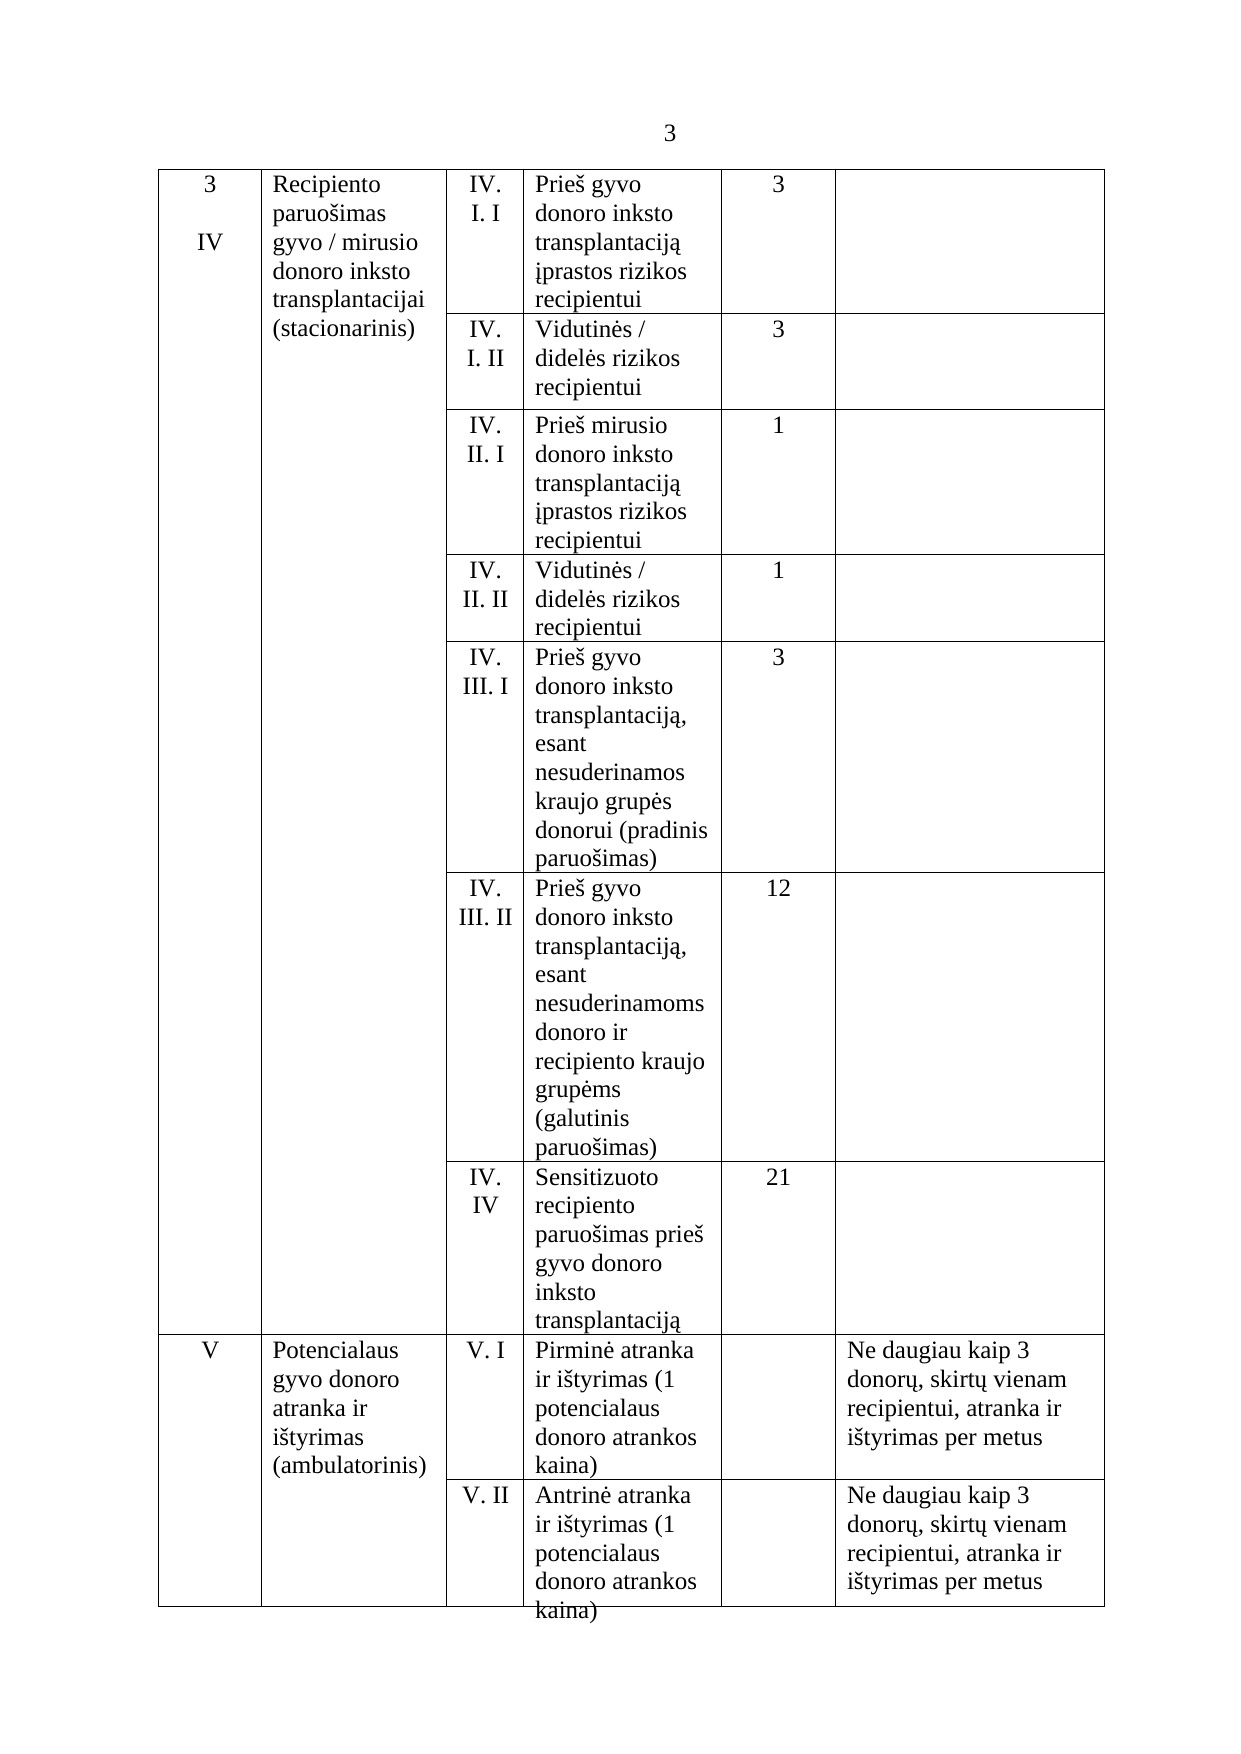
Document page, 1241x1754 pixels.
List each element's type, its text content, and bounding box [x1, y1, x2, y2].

table_cell Vidutinės / didelės rizikos recipientui [524, 555, 721, 641]
table_cell IV. II. I [447, 410, 523, 554]
table_cell Prieš gyvo donoro inksto transplantaciją, esant nesuderinamos kraujo grupės donorui (pradinis paruošimas) [524, 642, 721, 872]
table_cell IV. IV [447, 1162, 523, 1334]
table_cell V [159, 1335, 261, 1606]
table_cell [722, 1335, 835, 1479]
table_header [836, 170, 1104, 313]
table_cell 21 [722, 1162, 835, 1334]
table_cell IV. III. I [447, 642, 523, 872]
table_cell [836, 642, 1104, 872]
table_cell 1 [722, 410, 835, 554]
table_header IV. I. I [447, 170, 523, 313]
table_cell Vidutinės / didelės rizikos recipientui [524, 314, 721, 409]
table_cell [836, 1162, 1104, 1334]
table_header Recipiento paruošimas gyvo / mirusio donoro inksto transplantacijai (stacionarinis) [262, 170, 446, 1334]
table_header Prieš gyvo donoro inksto transplantaciją įprastos rizikos recipientui [524, 170, 721, 313]
table_cell Ne daugiau kaip 3 donorų, skirtų vienam recipientui, atranka ir ištyrimas per metus [836, 1335, 1104, 1479]
table_cell 1 [722, 555, 835, 641]
table_cell Potencialaus gyvo donoro atranka ir ištyrimas (ambulatorinis) [262, 1335, 446, 1606]
table_cell Antrinė atranka ir ištyrimas (1 potencialaus donoro atrankos kaina) [524, 1480, 721, 1606]
table_cell Prieš mirusio donoro inksto transplantaciją įprastos rizikos recipientui [524, 410, 721, 554]
table_cell [836, 410, 1104, 554]
table_header 2 IV [159, 170, 261, 1334]
table_cell Sensitizuoto recipiento paruošimas prieš gyvo donoro inksto transplantaciją [524, 1162, 721, 1334]
table_cell Ne daugiau kaip 3 donorų, skirtų vienam recipientui, atranka ir ištyrimas per metus [836, 1480, 1104, 1606]
table_cell Prieš gyvo donoro inksto transplantaciją, esant nesuderinamoms donoro ir recipiento kraujo grupėms (galutinis paruošimas) [524, 873, 721, 1161]
table_cell 3 [722, 642, 835, 872]
table_cell [722, 1480, 835, 1606]
table_cell 12 [722, 873, 835, 1161]
table_header 3 [722, 170, 835, 313]
table_cell V. I [447, 1335, 523, 1479]
table_cell IV. II. II [447, 555, 523, 641]
table_cell V. II [447, 1480, 523, 1606]
table_cell IV. III. II [447, 873, 523, 1161]
table_cell [836, 555, 1104, 641]
table_cell 3 [722, 314, 835, 409]
table_cell [836, 314, 1104, 409]
table_cell Pirminė atranka ir ištyrimas (1 potencialaus donoro atrankos kaina) [524, 1335, 721, 1479]
table_cell [836, 873, 1104, 1161]
table_cell IV. I. II [447, 314, 523, 409]
